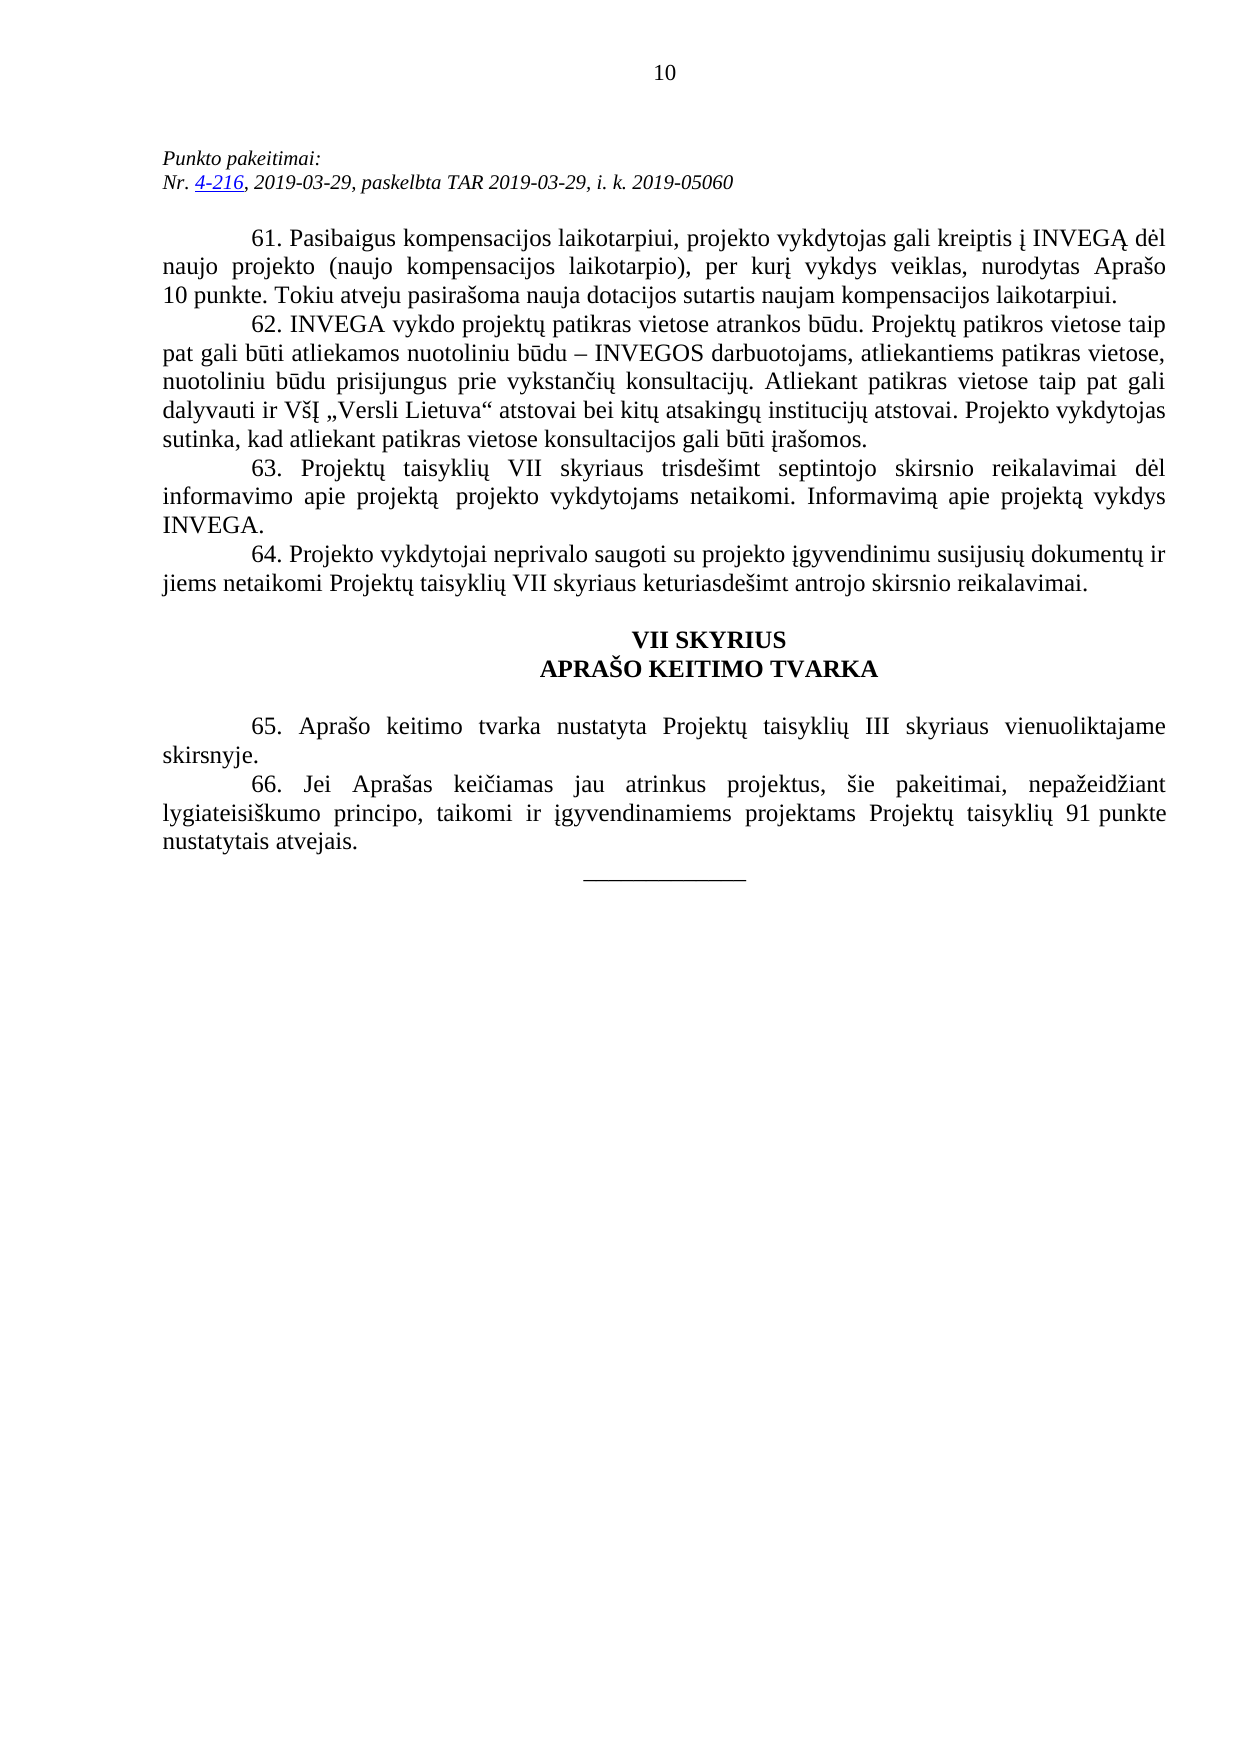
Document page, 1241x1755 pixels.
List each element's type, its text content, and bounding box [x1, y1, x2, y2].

text 64. Projekto vykdytojai neprivalo saugoti su projekto įgyvendinimu susijusių dokumentų ir jiems netaikomi Projektų taisyklių VII skyriaus keturiasdešimt antrojo skirsnio reikalavimai. [162, 539, 1167, 596]
text VII SKYRIUS [162, 625, 1167, 654]
text 66. Jei Aprašas keičiamas jau atrinkus projektus, šie pakeitimai, nepažeidžiant lygiateisiškumo principo, taikomi ir įgyvendinamiems projektams Projektų taisyklių 91 punkte nustatytais atvejais. [162, 769, 1167, 855]
text _____________ [162, 855, 1167, 884]
text 65. Aprašo keitimo tvarka nustatyta Projektų taisyklių III skyriaus vienuoliktajame skirsnyje. [162, 711, 1167, 769]
text Punkto pakeitimai: [162, 146, 1167, 170]
text 61. Pasibaigus kompensacijos laikotarpiui, projekto vykdytojas gali kreiptis į INVEGĄ dėl naujo projekto (naujo kompensacijos laikotarpio), per kurį vykdys veiklas, nurodytas Aprašo 10 punkte. Tokiu atveju pasirašoma nauja dotacijos sutartis naujam kompensacijos laikotarpiui. [162, 223, 1167, 309]
text 63. Projektų taisyklių VII skyriaus trisdešimt septintojo skirsnio reikalavimai dėl informavimo apie projektą projekto vykdytojams netaikomi. Informavimą apie projektą vykdys INVEGA. [162, 453, 1167, 539]
text 62. INVEGA vykdo projektų patikras vietose atrankos būdu. Projektų patikros vietose taip pat gali būti atliekamos nuotoliniu būdu – INVEGOS darbuotojams, atliekantiems patikras vietose, nuotoliniu būdu prisijungus prie vykstančių konsultacijų. Atliekant patikras vietose taip pat gali dalyvauti ir VšĮ „Versli Lietuva“ atstovai bei kitų atsakingų institucijų atstovai. Projekto vykdytojas sutinka, kad atliekant patikras vietose konsultacijos gali būti įrašomos. [162, 309, 1167, 453]
text Nr. 4-216, 2019-03-29, paskelbta TAR 2019-03-29, i. k. 2019-05060 [162, 170, 1167, 194]
text APRAŠO KEITIMO TVARKA [162, 654, 1167, 683]
